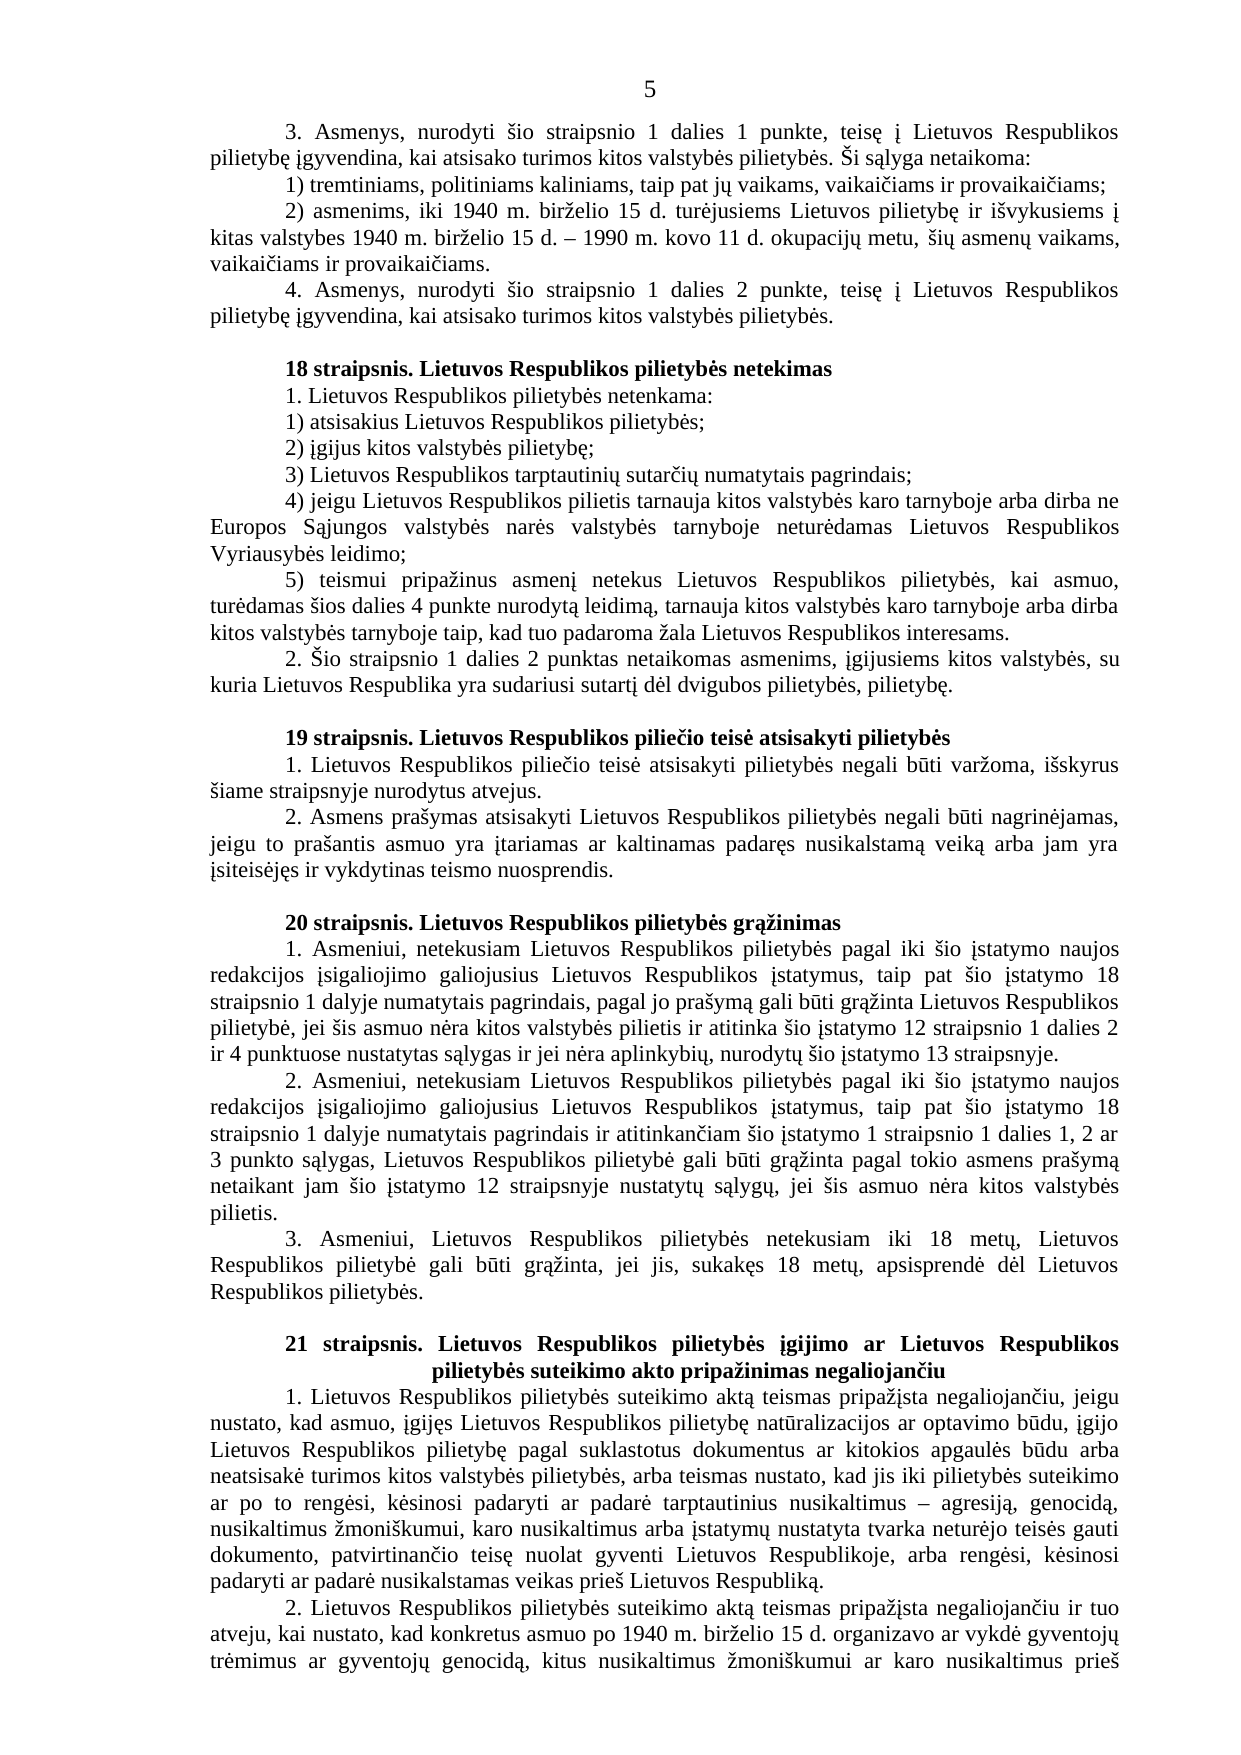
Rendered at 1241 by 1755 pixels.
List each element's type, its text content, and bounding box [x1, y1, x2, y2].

text 2. Asmeniui, netekusiam Lietuvos Respublikos pilietybės pagal iki šio įstatymo naujos redakcijos įsigaliojimo galiojusius Lietuvos Respublikos įstatymus, taip pat šio įstatymo 18 straipsnio 1 dalyje numatytais pagrindais ir atitinkančiam šio įstatymo 1 straipsnio 1 dalies 1, 2 ar 3 punkto sąlygas, Lietuvos Respublikos pilietybė gali būti grąžinta pagal tokio asmens prašymą netaikant jam šio įstatymo 12 straipsnyje nustatytų sąlygų, jei šis asmuo nėra kitos valstybės pilietis. [210, 1067, 1120, 1225]
text 3. Asmeniui, Lietuvos Respublikos pilietybės netekusiam iki 18 metų, Lietuvos Respublikos pilietybė gali būti grąžinta, jei jis, sukakęs 18 metų, apsisprendė dėl Lietuvos Respublikos pilietybės. [210, 1225, 1120, 1304]
text 21 straipsnis. Lietuvos Respublikos pilietybės įgijimo ar Lietuvos Respublikos pilietybės suteikimo akto pripažinimas negaliojančiu [285, 1330, 1120, 1383]
text 4. Asmenys, nurodyti šio straipsnio 1 dalies 2 punkte, teisę į Lietuvos Respublikos pilietybę įgyvendina, kai atsisako turimos kitos valstybės pilietybės. [210, 276, 1120, 329]
text 5) teismui pripažinus asmenį netekus Lietuvos Respublikos pilietybės, kai asmuo, turėdamas šios dalies 4 punkte nurodytą leidimą, tarnauja kitos valstybės karo tarnyboje arba dirba kitos valstybės tarnyboje taip, kad tuo padaroma žala Lietuvos Respublikos interesams. [210, 566, 1120, 645]
text 1) tremtiniams, politiniams kaliniams, taip pat jų vaikams, vaikaičiams ir provaikaičiams; [210, 171, 1120, 197]
text 2. Asmens prašymas atsisakyti Lietuvos Respublikos pilietybės negali būti nagrinėjamas, jeigu to prašantis asmuo yra įtariamas ar kaltinamas padaręs nusikalstamą veiką arba jam yra įsiteisėjęs ir vykdytinas teismo nuosprendis. [210, 803, 1120, 882]
text 3. Asmenys, nurodyti šio straipsnio 1 dalies 1 punkte, teisę į Lietuvos Respublikos pilietybę įgyvendina, kai atsisako turimos kitos valstybės pilietybės. Ši sąlyga netaikoma: [210, 118, 1120, 171]
text 2. Šio straipsnio 1 dalies 2 punktas netaikomas asmenims, įgijusiems kitos valstybės, su kuria Lietuvos Respublika yra sudariusi sutartį dėl dvigubos pilietybės, pilietybę. [210, 645, 1120, 698]
text 4) jeigu Lietuvos Respublikos pilietis tarnauja kitos valstybės karo tarnyboje arba dirba ne Europos Sąjungos valstybės narės valstybės tarnyboje neturėdamas Lietuvos Respublikos Vyriausybės leidimo; [210, 487, 1120, 566]
text 2) asmenims, iki 1940 m. birželio 15 d. turėjusiems Lietuvos pilietybę ir išvykusiems į kitas valstybes 1940 m. birželio 15 d. – 1990 m. kovo 11 d. okupacijų metu, šių asmenų vaikams, vaikaičiams ir provaikaičiams. [210, 197, 1120, 276]
text 3) Lietuvos Respublikos tarptautinių sutarčių numatytais pagrindais; [210, 461, 1120, 487]
text 1. Lietuvos Respublikos piliečio teisė atsisakyti pilietybės negali būti varžoma, išskyrus šiame straipsnyje nurodytus atvejus. [210, 751, 1120, 803]
text 1. Lietuvos Respublikos pilietybės suteikimo aktą teismas pripažįsta negaliojančiu, jeigu nustato, kad asmuo, įgijęs Lietuvos Respublikos pilietybę natūralizacijos ar optavimo būdu, įgijo Lietuvos Respublikos pilietybę pagal suklastotus dokumentus ar kitokios apgaulės būdu arba neatsisakė turimos kitos valstybės pilietybės, arba teismas nustato, kad jis iki pilietybės suteikimo ar po to rengėsi, kėsinosi padaryti ar padarė tarptautinius nusikaltimus – agresiją, genocidą, nusikaltimus žmoniškumui, karo nusikaltimus arba įstatymų nustatyta tvarka neturėjo teisės gauti dokumento, patvirtinančio teisę nuolat gyventi Lietuvos Respublikoje, arba rengėsi, kėsinosi padaryti ar padarė nusikalstamas veikas prieš Lietuvos Respubliką. [210, 1383, 1120, 1594]
text 18 straipsnis. Lietuvos Respublikos pilietybės netekimas [210, 355, 1120, 382]
text 20 straipsnis. Lietuvos Respublikos pilietybės grąžinimas [210, 909, 1120, 935]
text 19 straipsnis. Lietuvos Respublikos piliečio teisė atsisakyti pilietybės [210, 724, 1120, 751]
text 1. Lietuvos Respublikos pilietybės netenkama: [210, 382, 1120, 408]
text 1) atsisakius Lietuvos Respublikos pilietybės; [210, 408, 1120, 434]
text 1. Asmeniui, netekusiam Lietuvos Respublikos pilietybės pagal iki šio įstatymo naujos redakcijos įsigaliojimo galiojusius Lietuvos Respublikos įstatymus, taip pat šio įstatymo 18 straipsnio 1 dalyje numatytais pagrindais, pagal jo prašymą gali būti grąžinta Lietuvos Respublikos pilietybė, jei šis asmuo nėra kitos valstybės pilietis ir atitinka šio įstatymo 12 straipsnio 1 dalies 2 ir 4 punktuose nustatytas sąlygas ir jei nėra aplinkybių, nurodytų šio įstatymo 13 straipsnyje. [210, 935, 1120, 1067]
text 2. Lietuvos Respublikos pilietybės suteikimo aktą teismas pripažįsta negaliojančiu ir tuo atveju, kai nustato, kad konkretus asmuo po 1940 m. birželio 15 d. organizavo ar vykdė gyventojų trėmimus ar gyventojų genocidą, kitus nusikaltimus žmoniškumui ar karo nusikaltimus prieš [210, 1594, 1120, 1673]
text 2) įgijus kitos valstybės pilietybę; [210, 434, 1120, 461]
